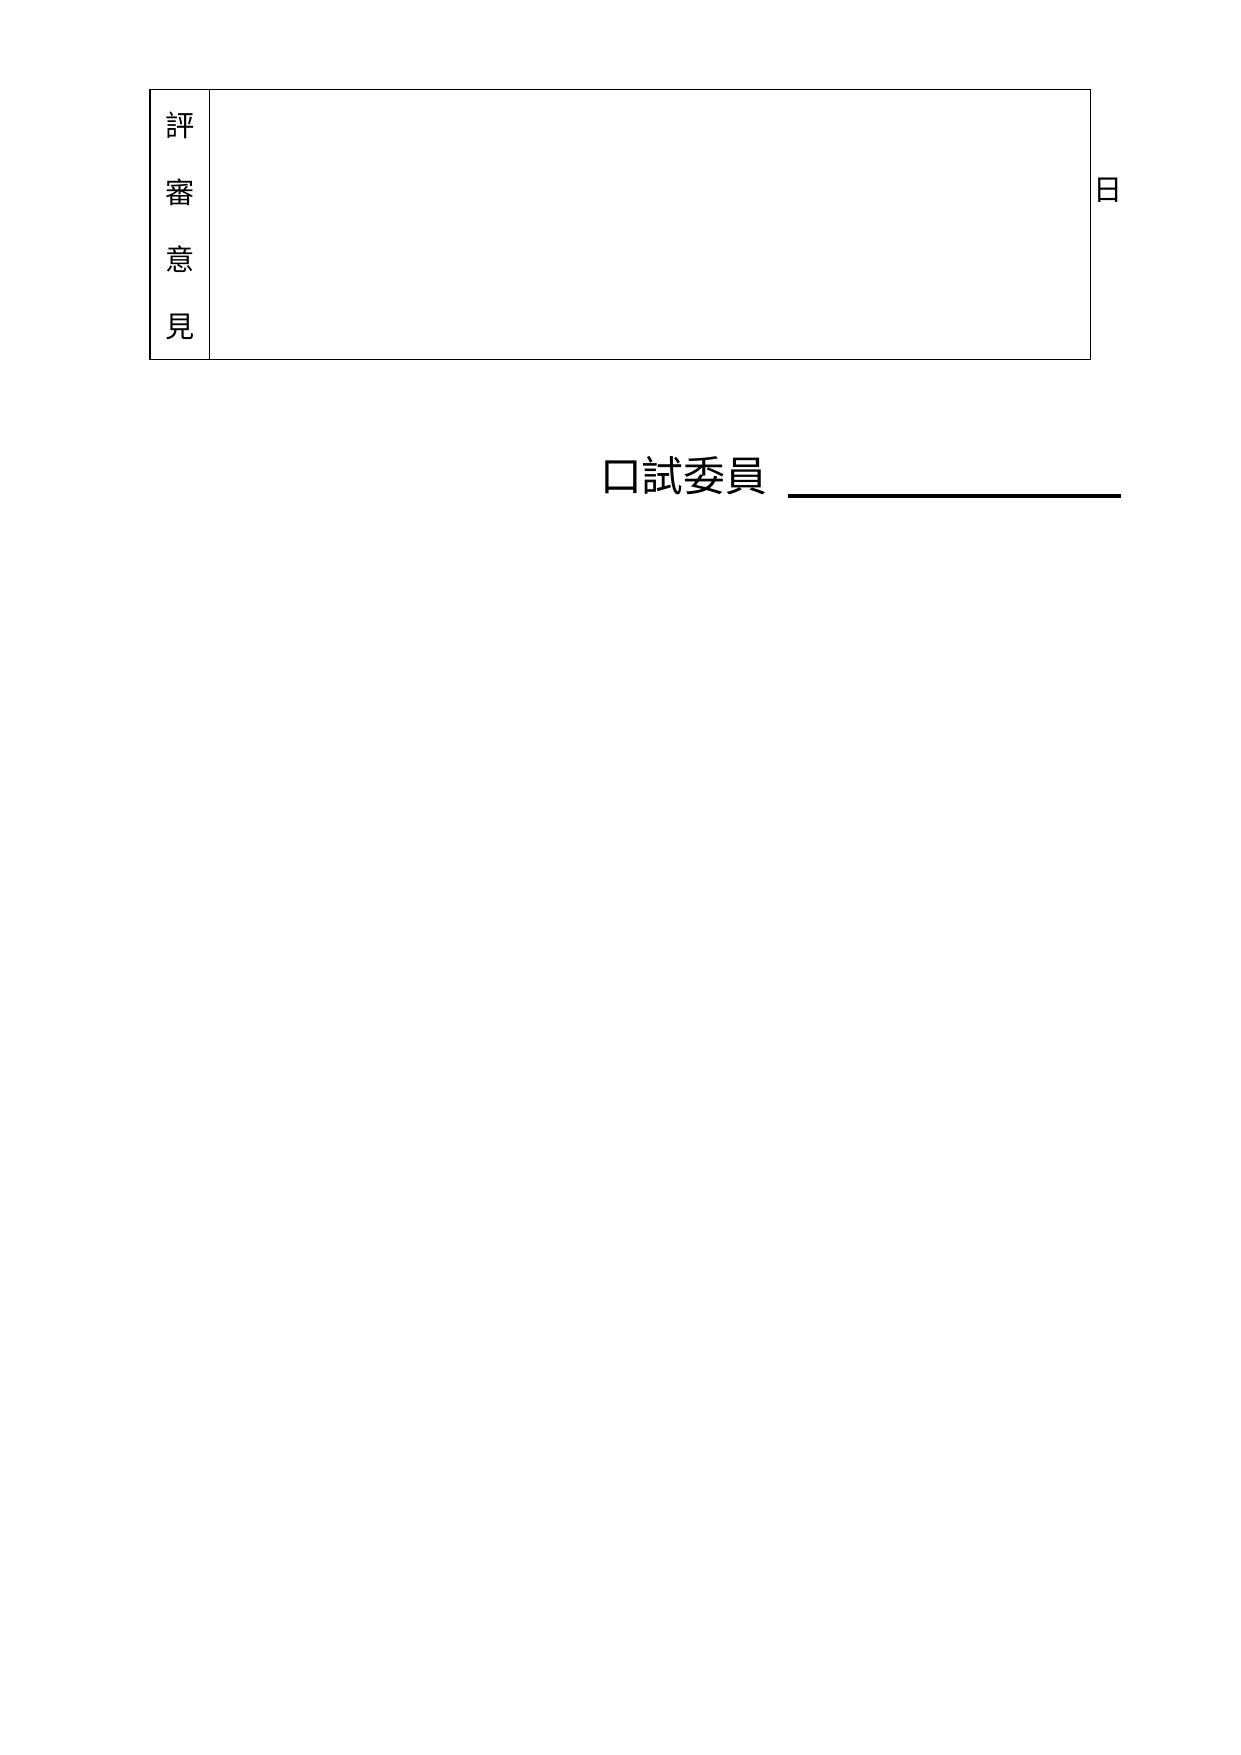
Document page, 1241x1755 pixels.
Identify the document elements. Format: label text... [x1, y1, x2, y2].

table_cell [210, 90, 1090, 359]
text 口試委員 [150, 443, 1125, 503]
table_cell 評 審 意 見 [151, 90, 209, 359]
table_header 日 [1091, 89, 1128, 359]
